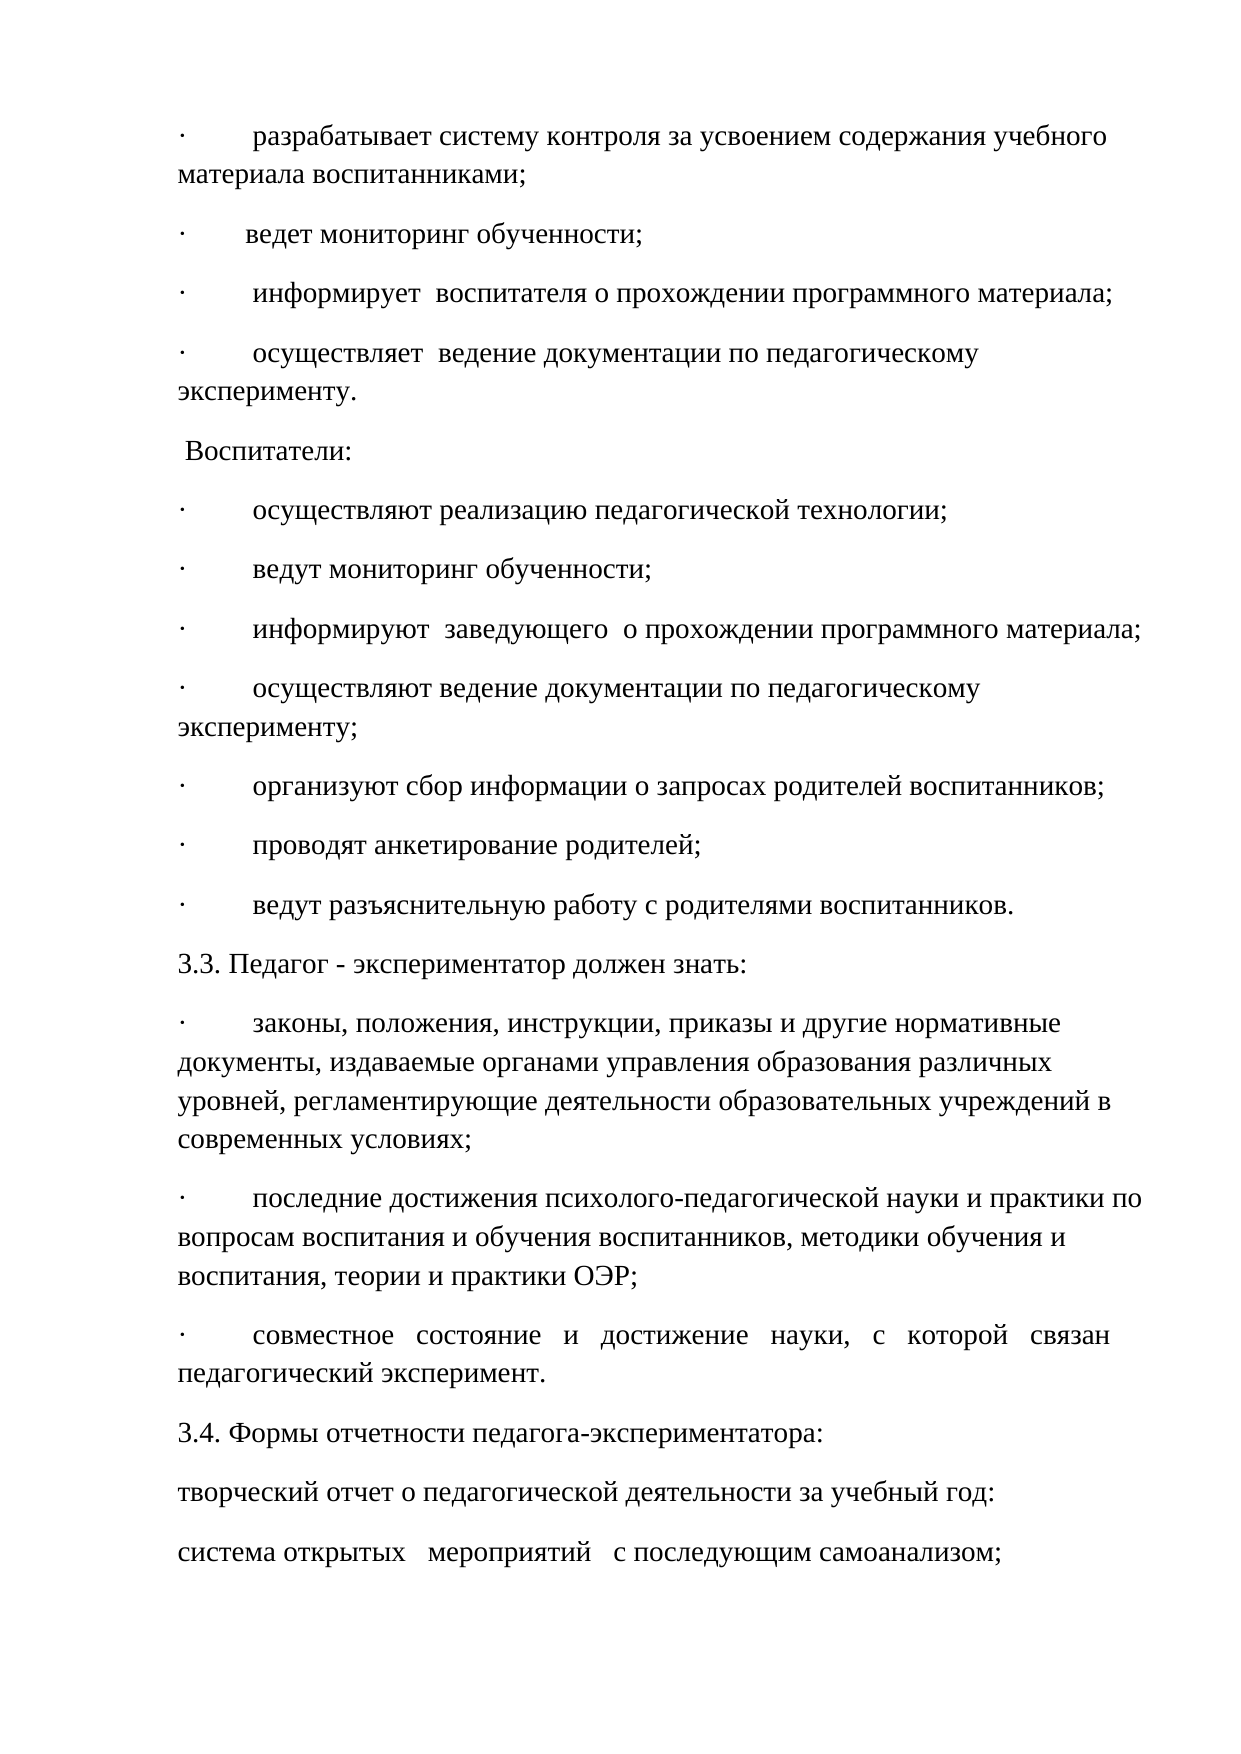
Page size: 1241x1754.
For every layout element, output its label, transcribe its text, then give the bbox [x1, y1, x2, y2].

text 3.4. Формы отчетности педагога-экспериментатора: [177, 1415, 1152, 1448]
text · осуществляет ведение документации по педагогическому эксперименту. [177, 335, 1152, 407]
text · осуществляют ведение документации по педагогическому эксперименту; [177, 670, 1152, 742]
text · информирует воспитателя о прохождении программного материала; [177, 275, 1152, 309]
text творческий отчет о педагогической деятельности за учебный год: [177, 1474, 1152, 1508]
text · ведут разъяснительную работу с родителями воспитанников. [177, 887, 1152, 920]
text · осуществляют реализацию педагогической технологии; [177, 492, 1152, 526]
text · ведут мониторинг обученности; [177, 551, 1152, 585]
text · проводят анкетирование родителей; [177, 827, 1152, 861]
text · законы, положения, инструкции, приказы и другие нормативные документы, издаваемые органами управления образования различных уровней, регламентирующие деятельности образовательных учреждений в современных условиях; [177, 1006, 1152, 1155]
text · последние достижения психолого-педагогической науки и практики по вопросам воспитания и обучения воспитанников, методики обучения и воспитания, теории и практики ОЭР; [177, 1181, 1152, 1291]
text · совместное состояние и достижение науки, с которой связан педагогический эксперимент. [177, 1317, 1152, 1389]
text · разрабатывает систему контроля за усвоением содержания учебного материала воспитанниками; [177, 118, 1152, 190]
text · информируют заведующего о прохождении программного материала; [177, 611, 1152, 644]
text 3.3. Педагог - экспериментатор должен знать: [177, 946, 1152, 980]
text · ведет мониторинг обученности; [177, 216, 1152, 249]
text система открытых мероприятий с последующим самоанализом; [177, 1534, 1152, 1567]
text · организуют сбор информации о запросах родителей воспитанников; [177, 768, 1152, 802]
text Воспитатели: [177, 433, 1152, 466]
